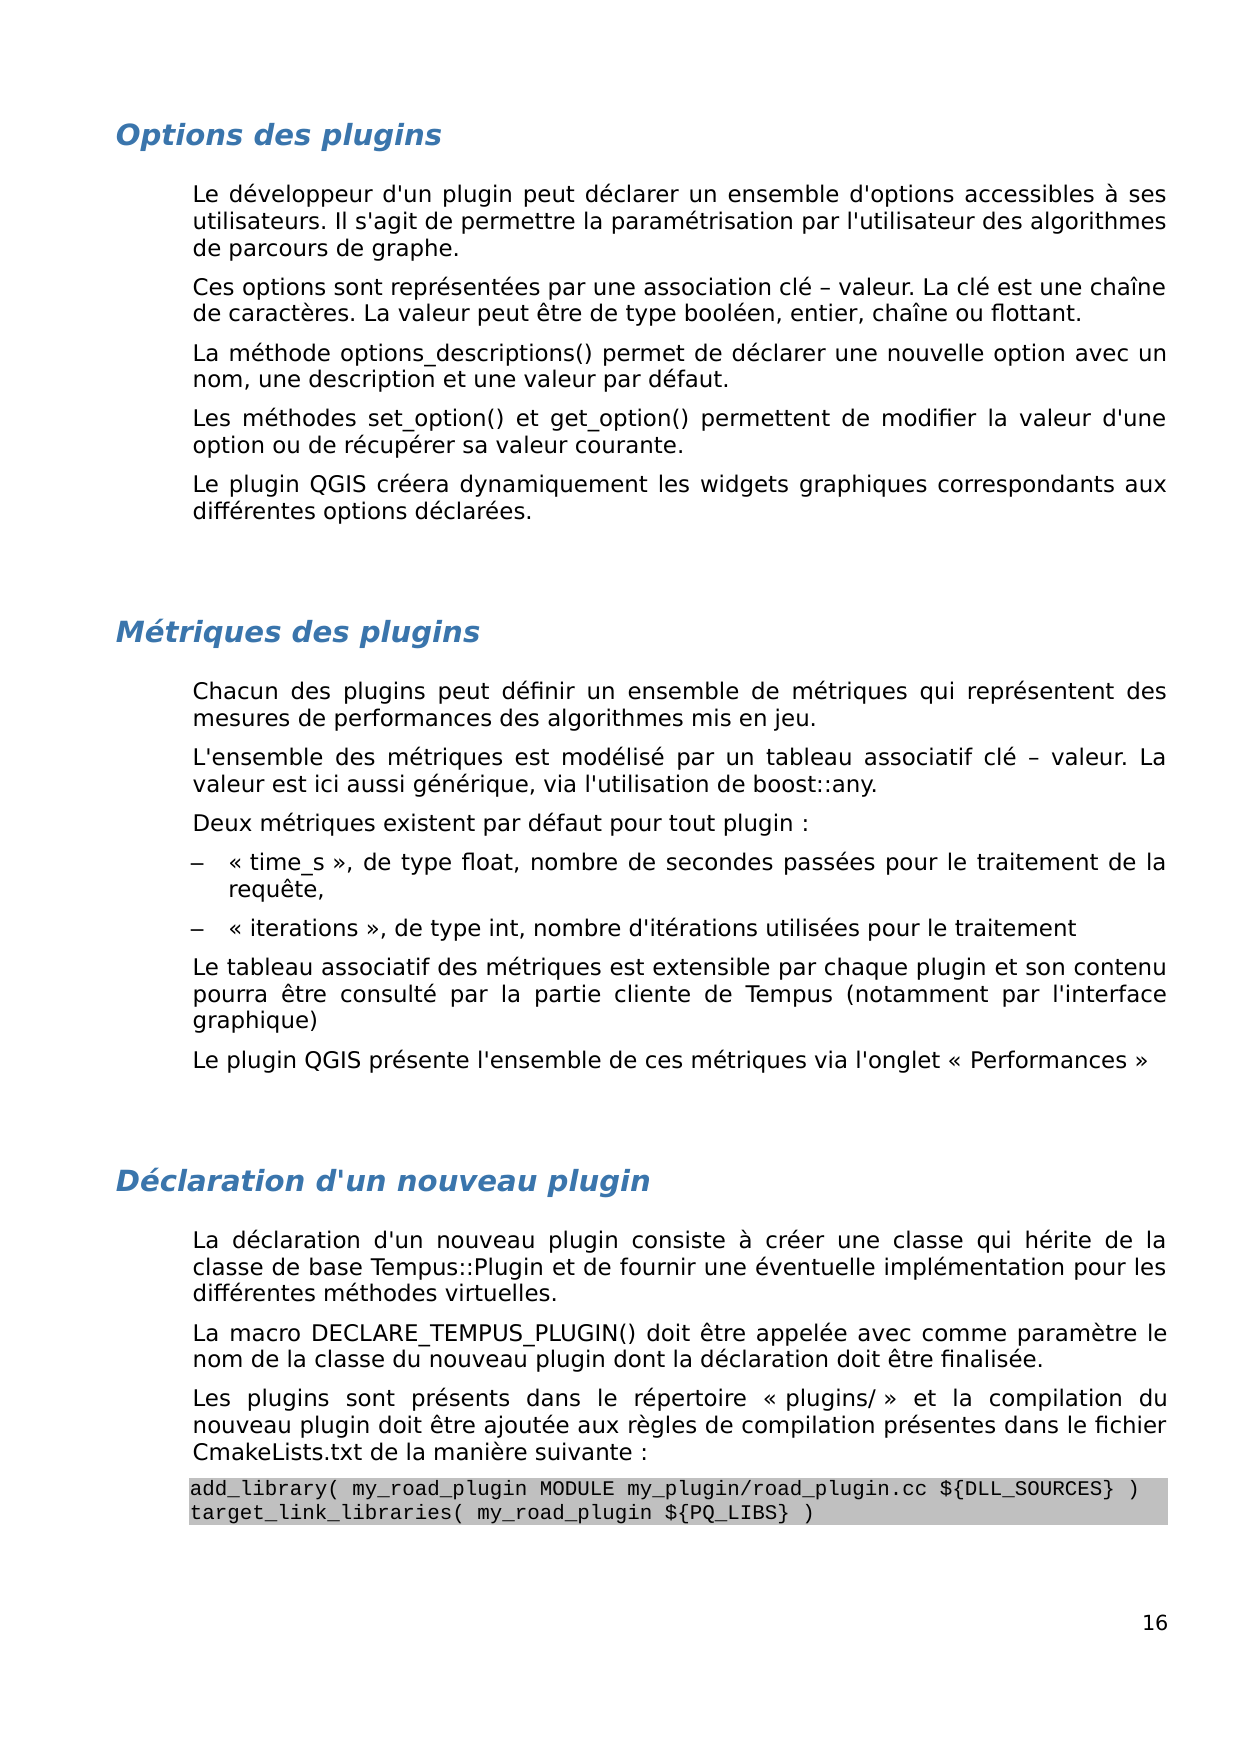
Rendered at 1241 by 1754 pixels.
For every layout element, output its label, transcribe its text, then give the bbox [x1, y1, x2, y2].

text Le plugin QGIS créera dynamiquement les widgets graphiques correspondants aux différentes options déclarées. [192, 471, 1168, 525]
text Les méthodes set_option() et get_option() permettent de modifier la valeur d'une option ou de récupérer sa valeur courante. [192, 406, 1168, 459]
text Le plugin QGIS présente l'ensemble de ces métriques via l'onglet « Performances » [192, 1047, 1168, 1073]
text Ces options sont représentées par une association clé – valeur. La clé est une chaîne de caractères. La valeur peut être de type booléen, entier, chaîne ou flottant. [192, 274, 1168, 327]
subtitle Déclaration d'un nouveau plugin [116, 1164, 1168, 1198]
text La déclaration d'un nouveau plugin consiste à créer une classe qui hérite de la classe de base Tempus::Plugin et de fournir une éventuelle implémentation pour les différentes méthodes virtuelles. [192, 1227, 1168, 1307]
text La macro DECLARE_TEMPUS_PLUGIN() doit être appelée avec comme paramètre le nom de la classe du nouveau plugin dont la déclaration doit être finalisée. [192, 1320, 1168, 1373]
text Chacun des plugins peut définir un ensemble de métriques qui représentent des mesures de performances des algorithmes mis en jeu. [192, 678, 1168, 732]
text Deux métriques existent par défaut pour tout plugin : [192, 810, 1168, 837]
text add_library( my_road_plugin MODULE my_plugin/road_plugin.cc ${DLL_SOURCES} ) [189, 1478, 1168, 1502]
list « iterations », de type int, nombre d'itérations utilisées pour le traitement [191, 915, 1168, 942]
text Le tableau associatif des métriques est extensible par chaque plugin et son contenu pourra être consulté par la partie cliente de Tempus (notamment par l'interface graphique) [192, 954, 1168, 1034]
text La méthode options_descriptions() permet de déclarer une nouvelle option avec un nom, une description et une valeur par défaut. [192, 340, 1168, 393]
subtitle Options des plugins [116, 118, 1168, 152]
subtitle Métriques des plugins [116, 615, 1168, 649]
list « time_s », de type float, nombre de secondes passées pour le traitement de la requête, [191, 849, 1168, 903]
text Le développeur d'un plugin peut déclarer un ensemble d'options accessibles à ses utilisateurs. Il s'agit de permettre la paramétrisation par l'utilisateur des algorithmes de parcours de graphe. [192, 181, 1168, 261]
text L'ensemble des métriques est modélisé par un tableau associatif clé – valeur. La valeur est ici aussi générique, via l'utilisation de boost::any. [192, 744, 1168, 798]
text Les plugins sont présents dans le répertoire « plugins/ » et la compilation du nouveau plugin doit être ajoutée aux règles de compilation présentes dans le fichier CmakeLists.txt de la manière suivante : [192, 1386, 1168, 1466]
text target_link_libraries( my_road_plugin ${PQ_LIBS} ) [189, 1502, 1168, 1525]
